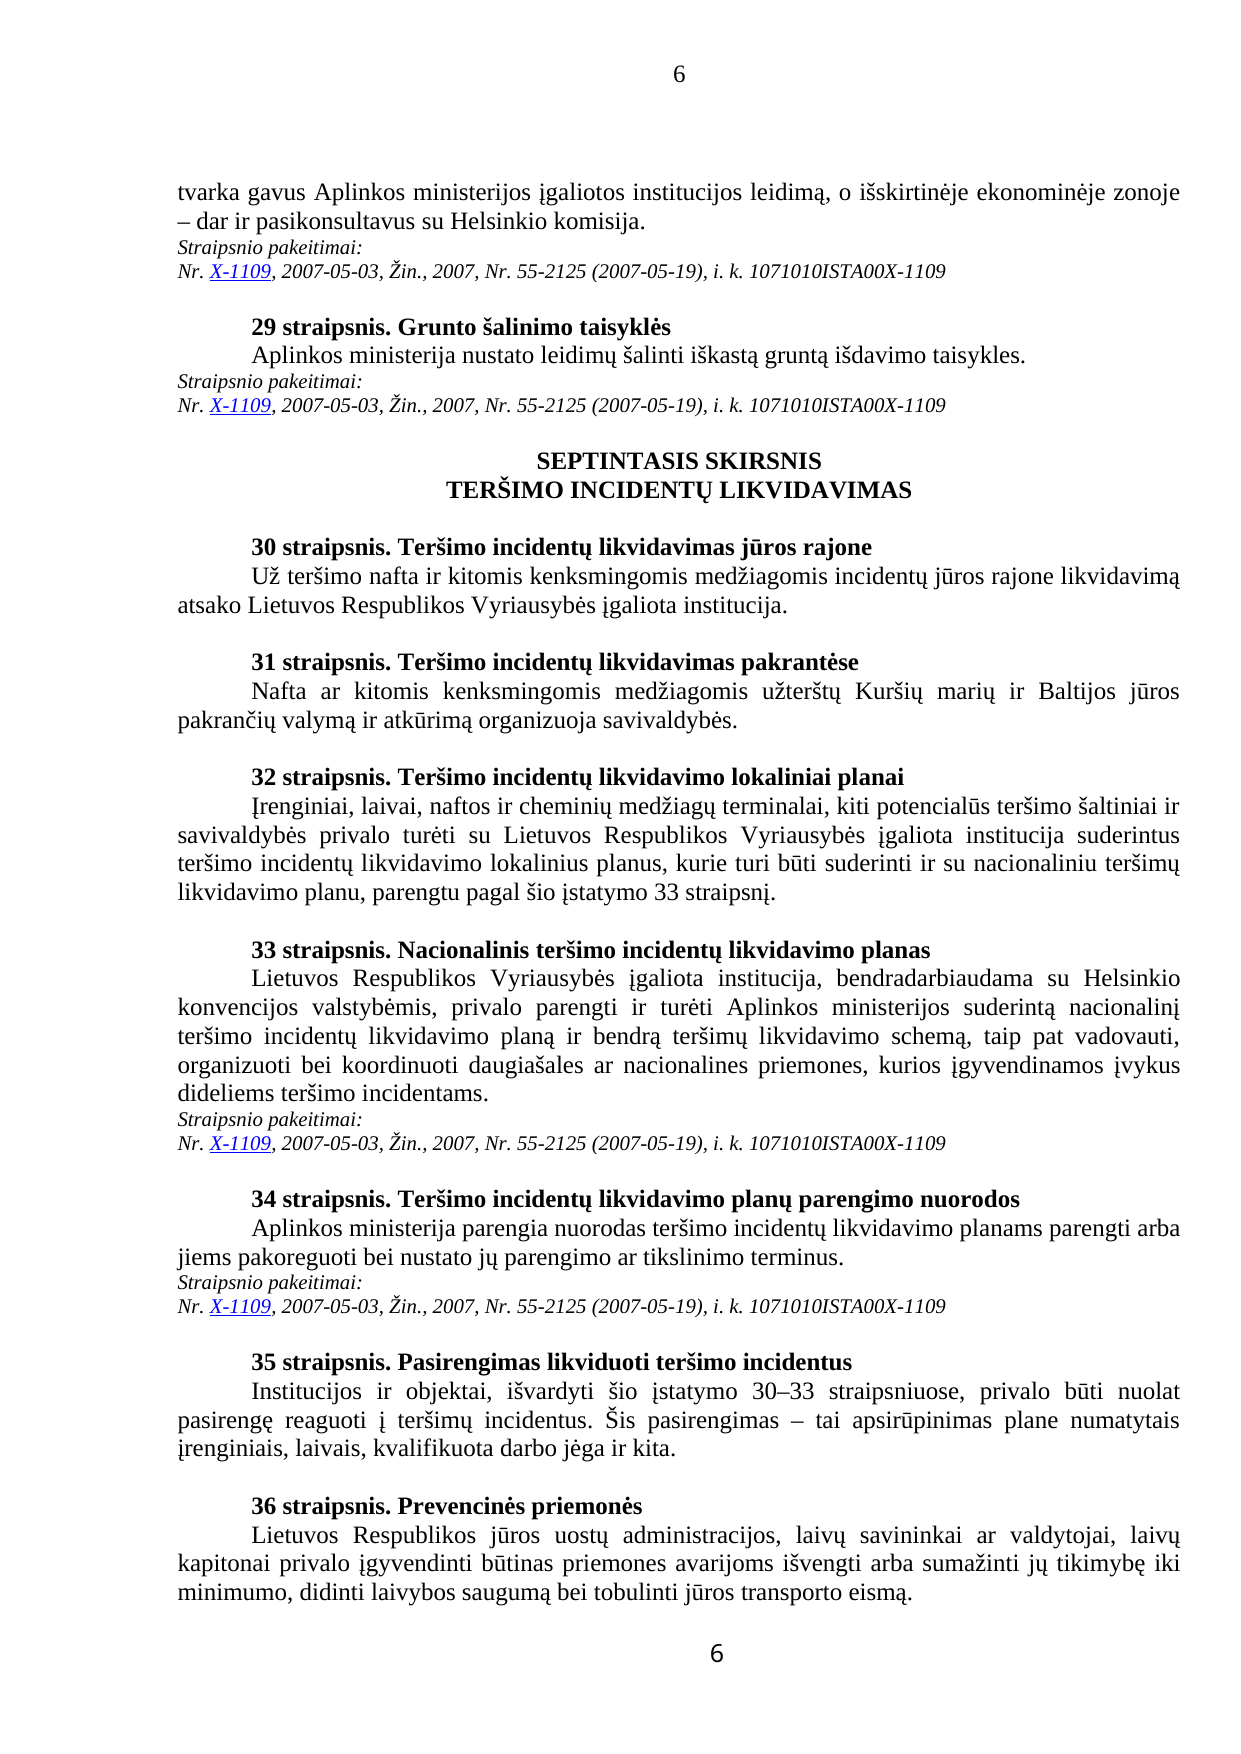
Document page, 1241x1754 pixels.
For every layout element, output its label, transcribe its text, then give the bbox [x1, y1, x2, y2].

text Už teršimo nafta ir kitomis kenksmingomis medžiagomis incidentų jūros rajone likvidavimą atsako Lietuvos Respublikos Vyriausybės įgaliota institucija. [177, 561, 1181, 618]
text TERŠIMO INCIDENTŲ LIKVIDAVIMAS [177, 475, 1181, 503]
text Nr. X-1109, 2007-05-03, Žin., 2007, Nr. 55-2125 (2007-05-19), i. k. 1071010ISTA00X-1109 [177, 1131, 1181, 1155]
text Straipsnio pakeitimai: [177, 1107, 1181, 1131]
text Nr. X-1109, 2007-05-03, Žin., 2007, Nr. 55-2125 (2007-05-19), i. k. 1071010ISTA00X-1109 [177, 259, 1181, 283]
text Nr. X-1109, 2007-05-03, Žin., 2007, Nr. 55-2125 (2007-05-19), i. k. 1071010ISTA00X-1109 [177, 1294, 1181, 1318]
text 30 straipsnis. Teršimo incidentų likvidavimas jūros rajone [177, 532, 1181, 561]
text Straipsnio pakeitimai: [177, 235, 1181, 259]
text Nafta ar kitomis kenksmingomis medžiagomis užterštų Kuršių marių ir Baltijos jūros pakrančių valymą ir atkūrimą organizuoja savivaldybės. [177, 676, 1181, 733]
text Aplinkos ministerija nustato leidimų šalinti iškastą gruntą išdavimo taisykles. [177, 340, 1181, 369]
text Lietuvos Respublikos Vyriausybės įgaliota institucija, bendradarbiaudama su Helsinkio konvencijos valstybėmis, privalo parengti ir turėti Aplinkos ministerijos suderintą nacionalinį teršimo incidentų likvidavimo planą ir bendrą teršimų likvidavimo schemą, taip pat vadovauti, organizuoti bei koordinuoti daugiašales ar nacionalines priemones, kurios įgyvendinamos įvykus dideliems teršimo incidentams. [177, 963, 1181, 1107]
text 31 straipsnis. Teršimo incidentų likvidavimas pakrantėse [177, 647, 1181, 676]
text Institucijos ir objektai, išvardyti šio įstatymo 30–33 straipsniuose, privalo būti nuolat pasirengę reaguoti į teršimų incidentus. Šis pasirengimas – tai apsirūpinimas plane numatytais įrenginiais, laivais, kvalifikuota darbo jėga ir kita. [177, 1376, 1181, 1462]
text tvarka gavus Aplinkos ministerijos įgaliotos institucijos leidimą, o išskirtinėje ekonominėje zonoje – dar ir pasikonsultavus su Helsinkio komisija. [177, 177, 1181, 235]
text 34 straipsnis. Teršimo incidentų likvidavimo planų parengimo nuorodos [177, 1184, 1181, 1213]
text 29 straipsnis. Grunto šalinimo taisyklės [177, 312, 1181, 340]
text Lietuvos Respublikos jūros uostų administracijos, laivų savininkai ar valdytojai, laivų kapitonai privalo įgyvendinti būtinas priemones avarijoms išvengti arba sumažinti jų tikimybę iki minimumo, didinti laivybos saugumą bei tobulinti jūros transporto eismą. [177, 1520, 1181, 1606]
text Nr. X-1109, 2007-05-03, Žin., 2007, Nr. 55-2125 (2007-05-19), i. k. 1071010ISTA00X-1109 [177, 393, 1181, 417]
text Straipsnio pakeitimai: [177, 1270, 1181, 1294]
text Straipsnio pakeitimai: [177, 369, 1181, 393]
text SEPTINTASIS SKIRSNIS [177, 446, 1181, 475]
text Įrenginiai, laivai, naftos ir cheminių medžiagų terminalai, kiti potencialūs teršimo šaltiniai ir savivaldybės privalo turėti su Lietuvos Respublikos Vyriausybės įgaliota institucija suderintus teršimo incidentų likvidavimo lokalinius planus, kurie turi būti suderinti ir su nacionaliniu teršimų likvidavimo planu, parengtu pagal šio įstatymo 33 straipsnį. [177, 791, 1181, 906]
text 35 straipsnis. Pasirengimas likviduoti teršimo incidentus [177, 1347, 1181, 1376]
text 32 straipsnis. Teršimo incidentų likvidavimo lokaliniai planai [177, 762, 1181, 791]
text 36 straipsnis. Prevencinės priemonės [177, 1491, 1181, 1520]
text Aplinkos ministerija parengia nuorodas teršimo incidentų likvidavimo planams parengti arba jiems pakoreguoti bei nustato jų parengimo ar tikslinimo terminus. [177, 1213, 1181, 1270]
text 33 straipsnis. Nacionalinis teršimo incidentų likvidavimo planas [177, 935, 1181, 963]
